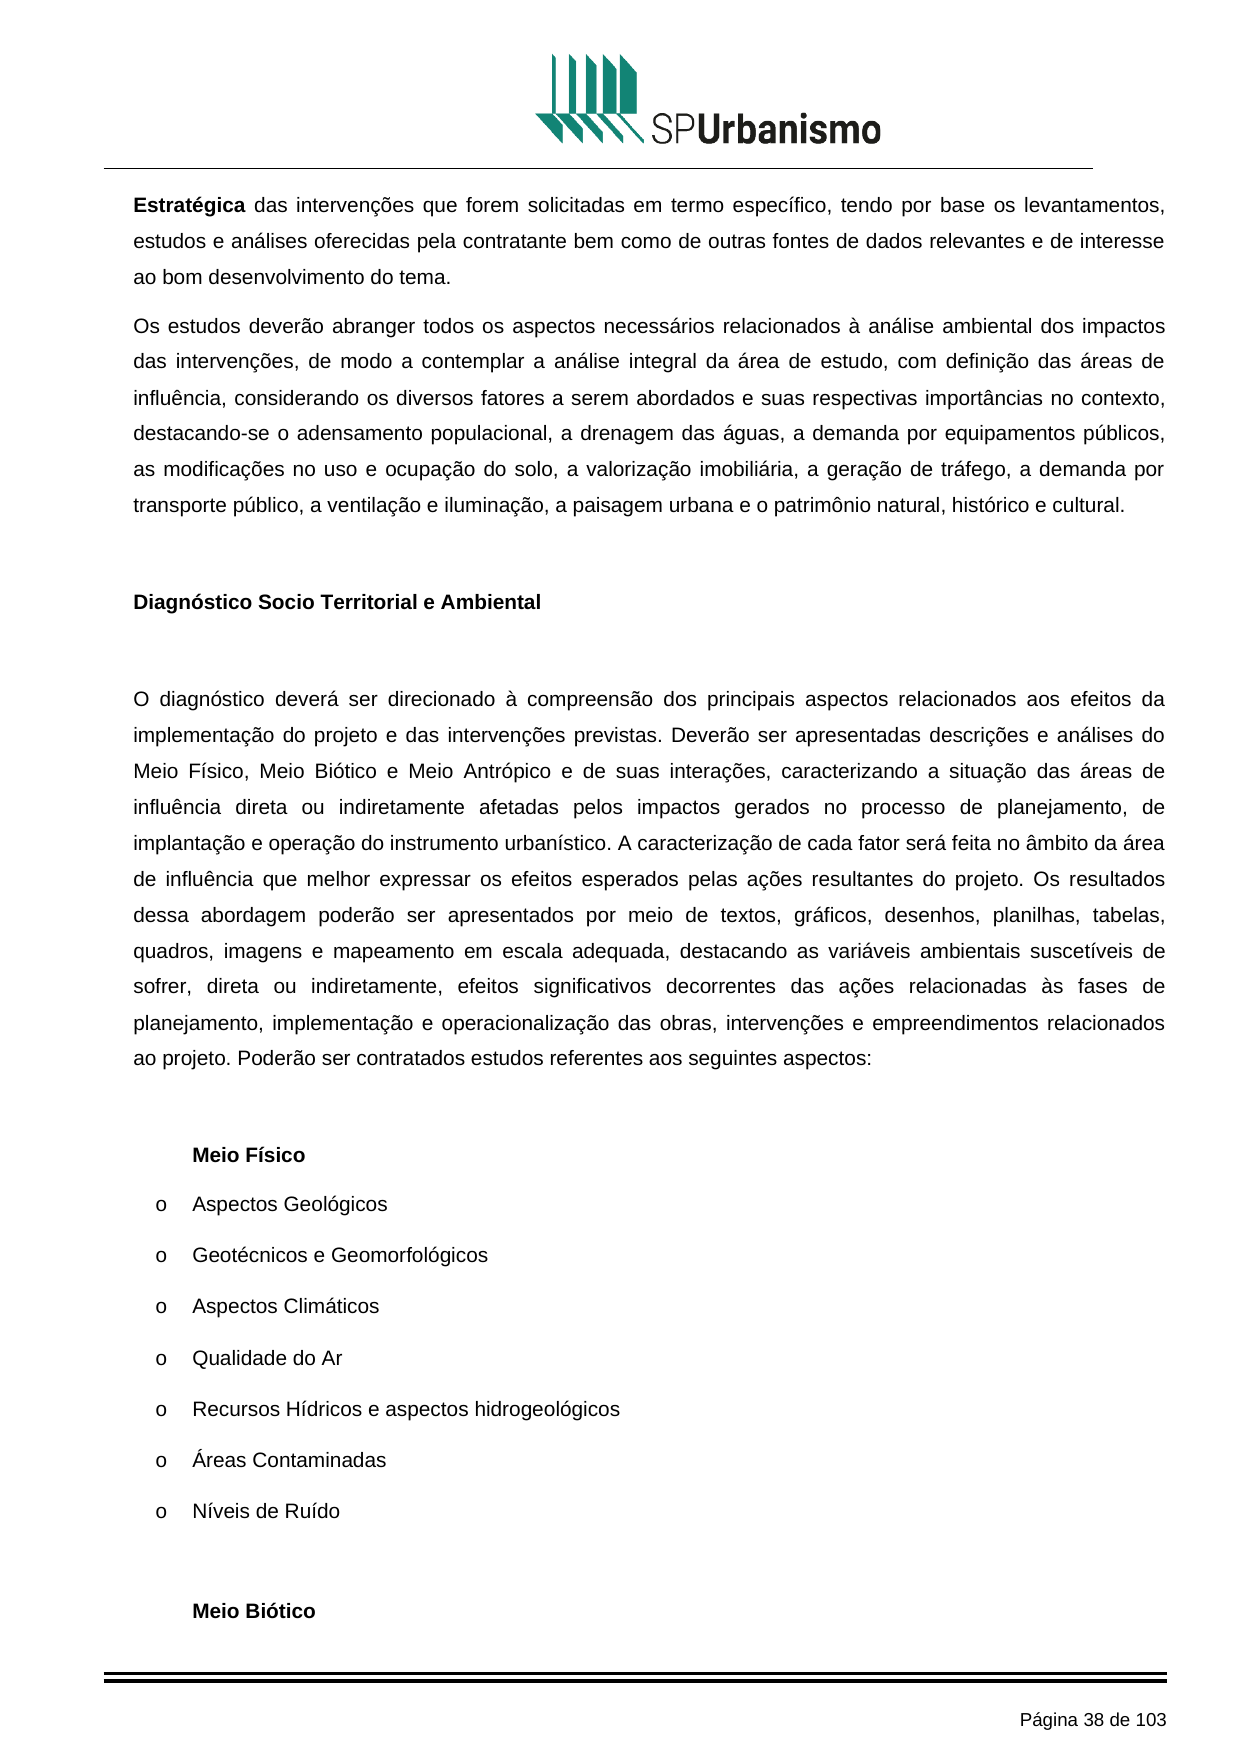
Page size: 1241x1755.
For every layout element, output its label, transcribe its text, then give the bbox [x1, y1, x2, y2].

list Recursos Hídricos e aspectos hidrogeológicos [155, 1397, 1167, 1422]
list Níveis de Ruído [155, 1499, 1167, 1525]
list Qualidade do Ar [155, 1345, 1167, 1371]
text O diagnóstico deverá ser direcionado à compreensão dos principais aspectos relacionados aos efeitos da implementação do projeto e das intervenções previstas. Deverão ser apresentadas descrições e análises do Meio Físico, Meio Biótico e Meio Antrópico e de suas interações, caracterizando a situação das áreas de influência direta ou indiretamente afetadas pelos impactos gerados no processo de planejamento, de implantação e operação do instrumento urbanístico. A caracterização de cada fator será feita no âmbito da área de influência que melhor expressar os efeitos esperados pelas ações resultantes do projeto. Os resultados dessa abordagem poderão ser apresentados por meio de textos, gráficos, desenhos, planilhas, tabelas, quadros, imagens e mapeamento em escala adequada, destacando as variáveis ambientais suscetíveis de sofrer, direta ou indiretamente, efeitos significativos decorrentes das ações relacionadas às fases de planejamento, implementação e operacionalização das obras, intervenções e empreendimentos relacionados ao projeto. Poderão ser contratados estudos referentes aos seguintes aspectos: [133, 687, 1167, 1070]
text Os estudos deverão abranger todos os aspectos necessários relacionados à análise ambiental dos impactos das intervenções, de modo a contemplar a análise integral da área de estudo, com definição das áreas de influência, considerando os diversos fatores a serem abordados e suas respectivas importâncias no contexto, destacando-se o adensamento populacional, a drenagem das águas, a demanda por equipamentos públicos, as modificações no uso e ocupação do solo, a valorização imobiliária, a geração de tráfego, a demanda por transporte público, a ventilação e iluminação, a paisagem urbana e o patrimônio natural, histórico e cultural. [133, 313, 1167, 517]
text Diagnóstico Socio Territorial e Ambiental [133, 590, 1167, 614]
list Aspectos Geológicos [155, 1192, 1167, 1217]
list Áreas Contaminadas [155, 1448, 1167, 1474]
list Aspectos Climáticos [155, 1294, 1167, 1320]
list Geotécnicos e Geomorfológicos [155, 1243, 1167, 1269]
text Meio Físico [192, 1143, 1167, 1167]
text Meio Biótico [192, 1599, 1167, 1623]
text Estratégica das intervenções que forem solicitadas em termo específico, tendo por base os levantamentos, estudos e análises oferecidas pela contratante bem como de outras fontes de dados relevantes e de interesse ao bom desenvolvimento do tema. [133, 193, 1167, 289]
